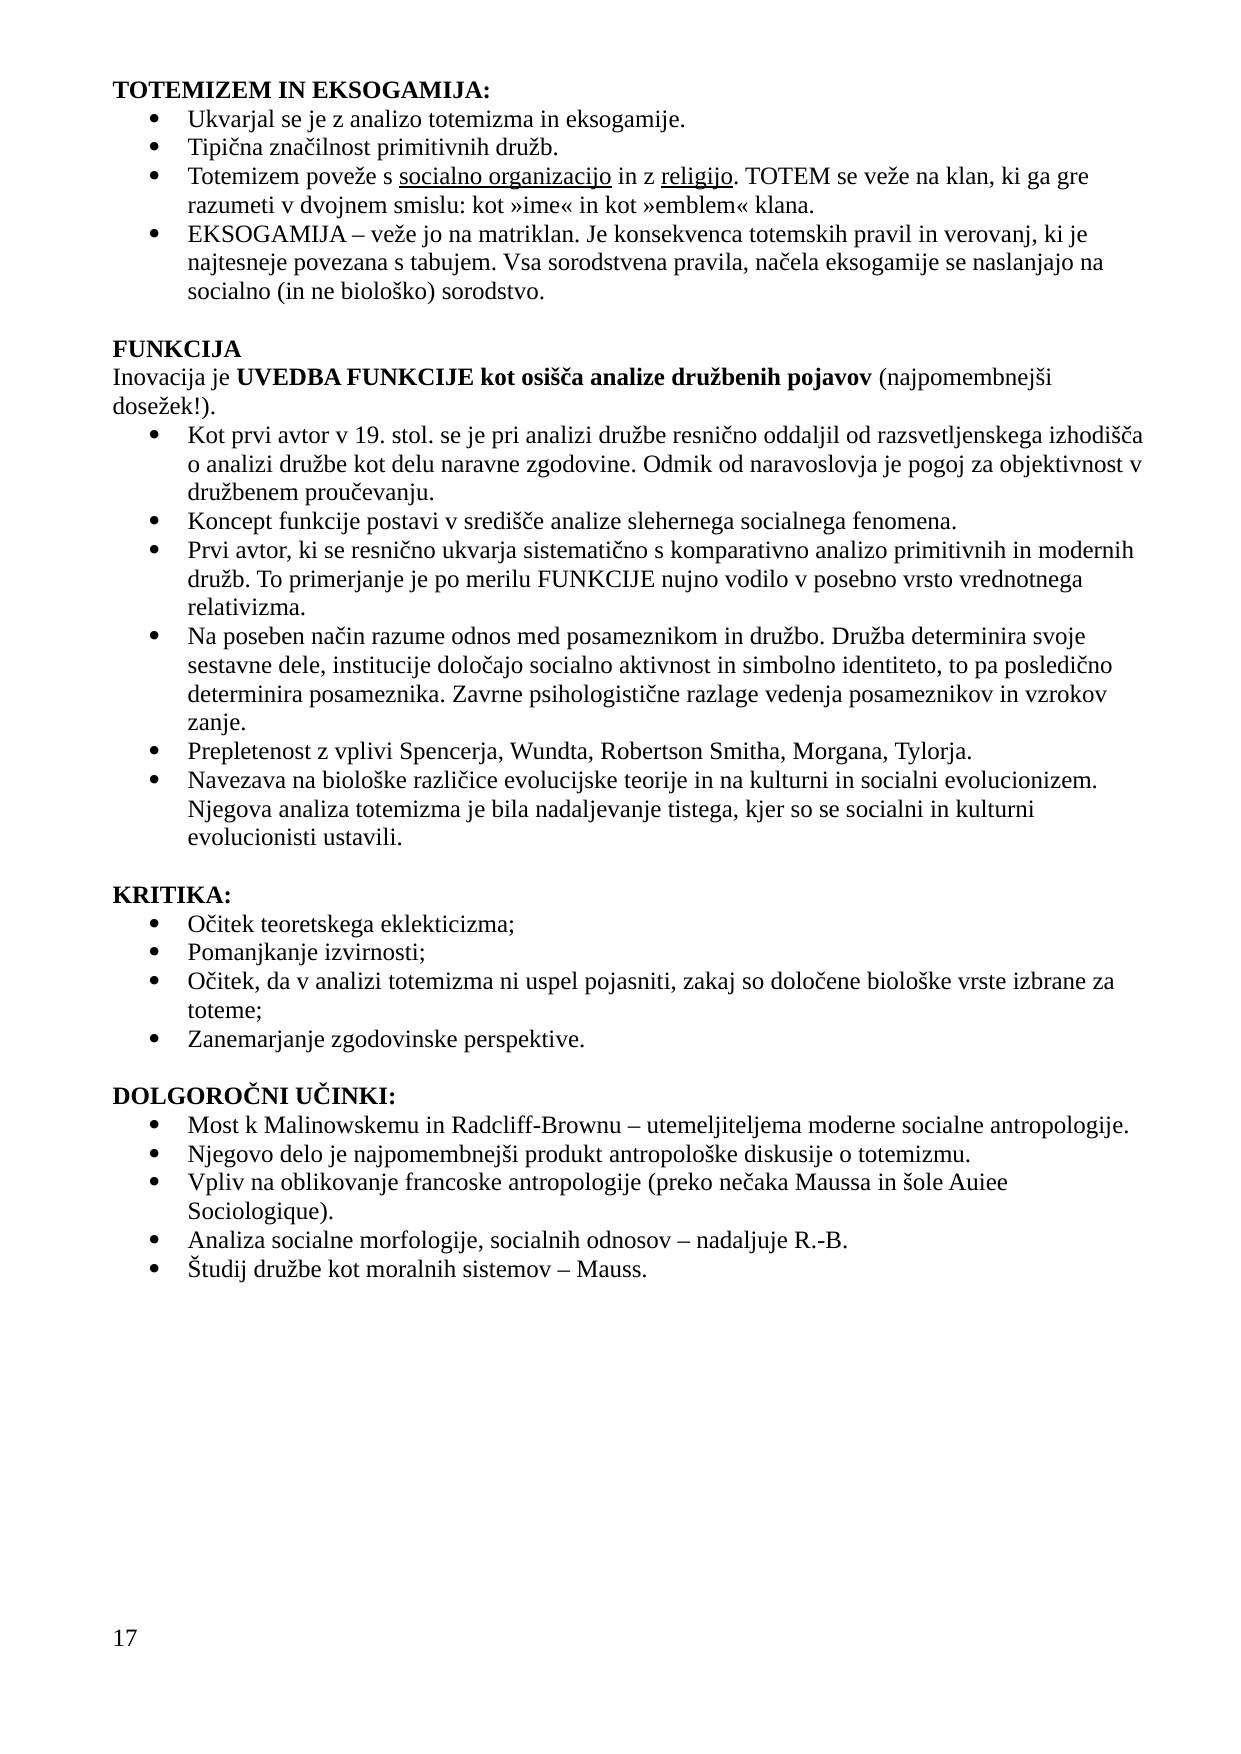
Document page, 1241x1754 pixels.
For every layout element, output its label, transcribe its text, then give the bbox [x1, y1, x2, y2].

list EKSOGAMIJA – veže jo na matriklan. Je konsekvenca totemskih pravil in verovanj, ki je najtesneje povezana s tabujem. Vsa sorodstvena pravila, načela eksogamije se naslanjajo na socialno (in ne biološko) sorodstvo. [150, 219, 1144, 305]
list Na poseben način razume odnos med posameznikom in družbo. Družba determinira svoje sestavne dele, institucije določajo socialno aktivnost in simbolno identiteto, to pa posledično determinira posameznika. Zavrne psihologistične razlage vedenja posameznikov in vzrokov zanje. [150, 621, 1144, 736]
list Očitek, da v analizi totemizma ni uspel pojasniti, zakaj so določene biološke vrste izbrane za toteme; [150, 966, 1144, 1024]
list Prepletenost z vplivi Spencerja, Wundta, Robertson Smitha, Morgana, Tylorja. [150, 736, 1144, 765]
text TOTEMIZEM IN EKSOGAMIJA: [112, 75, 1144, 104]
list Očitek teoretskega eklekticizma; [150, 909, 1144, 937]
list Koncept funkcije postavi v središče analize slehernega socialnega fenomena. [150, 506, 1144, 535]
list Vpliv na oblikovanje francoske antropologije (preko nečaka Maussa in šole Auiee Sociologique). [150, 1167, 1144, 1225]
list Totemizem poveže s socialno organizacijo in z religijo. TOTEM se veže na klan, ki ga gre razumeti v dvojnem smislu: kot »ime« in kot »emblem« klana. [150, 161, 1144, 219]
list Navezava na biološke različice evolucijske teorije in na kulturni in socialni evolucionizem. Njegova analiza totemizma je bila nadaljevanje tistega, kjer so se socialni in kulturni evolucionisti ustavili. [150, 765, 1144, 851]
list Tipična značilnost primitivnih družb. [150, 132, 1144, 161]
text FUNKCIJA [112, 334, 1144, 362]
list Kot prvi avtor v 19. stol. se je pri analizi družbe resnično oddaljil od razsvetljenskega izhodišča o analizi družbe kot delu naravne zgodovine. Odmik od naravoslovja je pogoj za objektivnost v družbenem proučevanju. [150, 420, 1144, 506]
list Zanemarjanje zgodovinske perspektive. [150, 1024, 1144, 1052]
list Njegovo delo je najpomembnejši produkt antropološke diskusije o totemizmu. [150, 1139, 1144, 1167]
list Analiza socialne morfologije, socialnih odnosov – nadaljuje R.-B. [150, 1225, 1144, 1254]
text KRITIKA: [112, 880, 1144, 909]
text Inovacija je UVEDBA FUNKCIJE kot osišča analize družbenih pojavov (najpomembnejši dosežek!). [112, 362, 1144, 420]
text DOLGOROČNI UČINKI: [112, 1081, 1144, 1110]
list Ukvarjal se je z analizo totemizma in eksogamije. [150, 104, 1144, 132]
list Prvi avtor, ki se resnično ukvarja sistematično s komparativno analizo primitivnih in modernih družb. To primerjanje je po merilu FUNKCIJE nujno vodilo v posebno vrsto vrednotnega relativizma. [150, 535, 1144, 621]
list Most k Malinowskemu in Radcliff-Brownu – utemeljiteljema moderne socialne antropologije. [150, 1110, 1144, 1139]
list Pomanjkanje izvirnosti; [150, 937, 1144, 966]
list Študij družbe kot moralnih sistemov – Mauss. [150, 1254, 1144, 1282]
